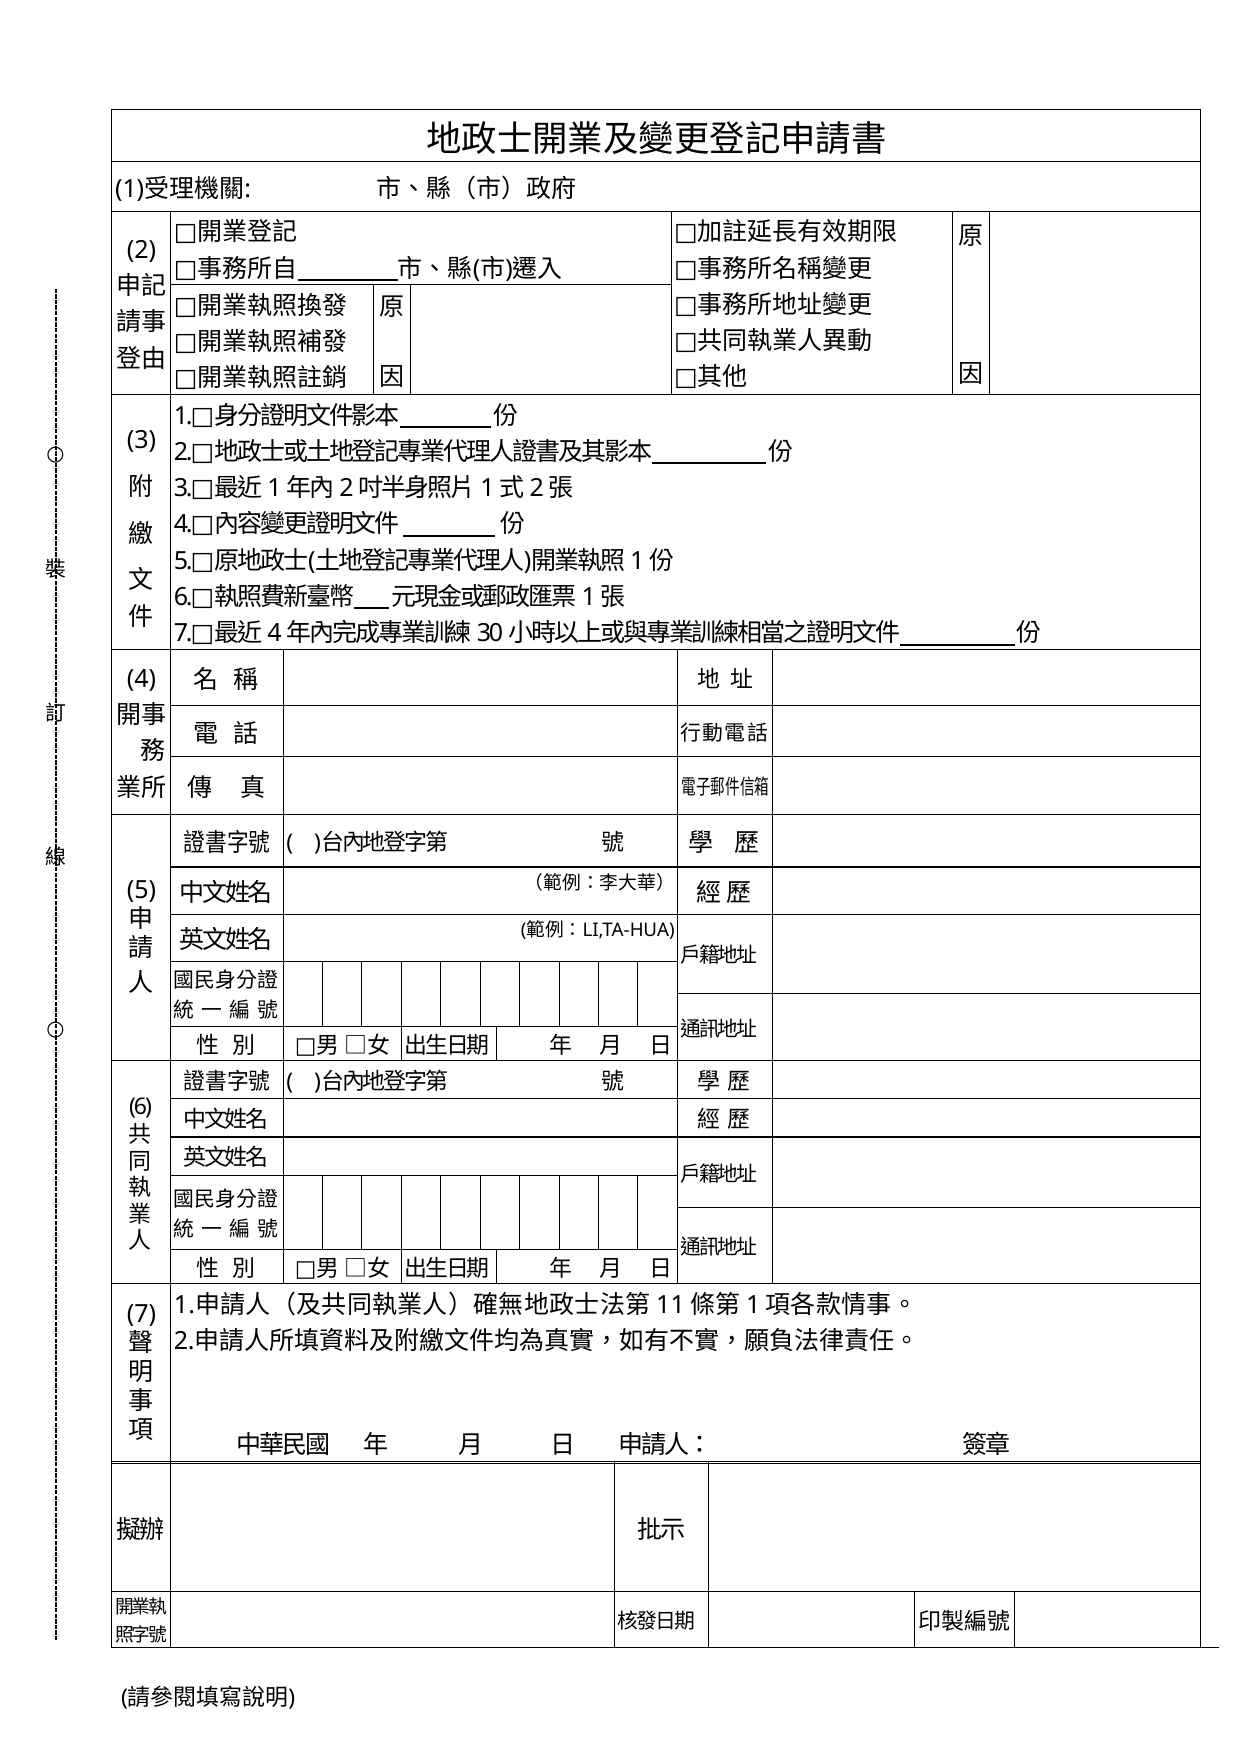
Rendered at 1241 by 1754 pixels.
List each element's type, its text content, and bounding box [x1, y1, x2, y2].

table_cell [284, 1138, 677, 1174]
table_cell [284, 650, 677, 705]
table_cell 電子郵件信箱 [678, 757, 772, 814]
table_cell (7) 聲 明 事 項 [112, 1284, 170, 1461]
table_cell [284, 757, 677, 814]
table_cell [773, 1099, 1200, 1136]
table_cell [1201, 109, 1219, 161]
table_cell [171, 1464, 614, 1591]
table_cell [709, 1464, 1200, 1591]
table_header [112, 75, 663, 109]
table_cell [481, 962, 519, 1026]
table_cell [638, 1176, 677, 1249]
table_cell [362, 962, 401, 1026]
table_cell 傳 真 [171, 757, 283, 814]
table_cell 名 稱 [171, 650, 283, 705]
text 線 [34, 840, 79, 870]
table_cell [599, 962, 637, 1026]
table_cell 性 別 [171, 1027, 283, 1060]
table_cell □加註延長有效期限 □事務所名稱變更 □事務所地址變更 □共同執業人異動 □其他 [672, 212, 952, 394]
table_cell [599, 1176, 637, 1249]
table_cell 批示 [615, 1464, 708, 1591]
table_cell 學 歷 [678, 815, 772, 866]
table_cell 年月日 [497, 1250, 677, 1283]
table_cell 地政士開業及變更登記申請書 [112, 110, 1200, 161]
table_cell (範例：LI,TA-HUA) [284, 915, 677, 961]
text ○ [34, 438, 79, 467]
table_cell 戶籍地址 [678, 1138, 772, 1207]
table_cell 年月日 [497, 1027, 677, 1060]
table_cell 中文姓名 [171, 868, 283, 913]
table_cell 學 歷 [678, 1061, 772, 1098]
table_cell [1015, 1592, 1200, 1647]
table_cell [402, 962, 440, 1026]
table_cell (4) 開事 務 業所 [112, 650, 170, 814]
table_cell 出生日期 [402, 1027, 496, 1060]
table_cell [560, 1176, 598, 1249]
table_cell 開業執照字號 [112, 1592, 170, 1647]
table_cell [773, 994, 1200, 1060]
table_cell (6) 共 同 執 業 人 [112, 1061, 170, 1283]
table_cell □男 □女 [284, 1027, 401, 1060]
table_cell (2) 申記 請事 登由 [112, 212, 170, 394]
table_cell □開業登記 □事務所自 市、縣(市)遷入 [171, 212, 671, 284]
table_cell [773, 915, 1200, 993]
text (請參閱填寫說明) [19, 102, 1162, 1714]
table_cell 證書字號 [171, 815, 283, 866]
table_cell [520, 962, 559, 1026]
table_cell [1201, 161, 1219, 1647]
table_cell 行動電話 [678, 706, 772, 756]
table_cell [773, 868, 1200, 913]
table_cell 經 歷 [678, 1099, 772, 1136]
table_cell 地 址 [678, 650, 772, 705]
table_cell [171, 1592, 614, 1647]
table_cell 國民身分證 統一編號 [171, 1176, 283, 1249]
table_cell [773, 757, 1200, 814]
table_cell [773, 1138, 1200, 1207]
table_cell [520, 1176, 559, 1249]
table_cell [441, 962, 480, 1026]
table_cell 經 歷 [678, 868, 772, 913]
table_cell 出生日期 [402, 1250, 496, 1283]
table_cell [411, 285, 671, 394]
table_cell [773, 706, 1200, 756]
table_cell 英文姓名 [171, 915, 283, 961]
table_cell 1.申請人（及共同執業人）確無地政士法第11條第1項各款情事。 2.申請人所填資料及附繳文件均為真實，如有不實，願負法律責任。 中華民國 年 月 日 申請人： 簽章 [171, 1284, 1200, 1461]
text ○ [34, 1013, 79, 1041]
table_cell ( )台內地登字第 號 [284, 815, 677, 866]
table_cell [481, 1176, 519, 1249]
table_cell (1)受理機關: 市、縣（市）政府 [112, 162, 1200, 211]
table_cell 1.□身分證明文件影本 份 2.□地政士或土地登記專業代理人證書及其影本 份 3.□最近1年內2吋半身照片1式2張 4.□內容變更證明文件 份 5.□原地政士(土地登記專業代理人)開業執照1份 6.□執照費新臺幣 元現金或郵政匯票1張 7.□最近4年內完成專業訓練30小時以上或與專業訓練相當之證明文件 份 [171, 395, 1200, 649]
table_cell □開業執照換發 □開業執照補發 □開業執照註銷 [171, 285, 373, 394]
table_cell [284, 706, 677, 756]
table_cell [773, 650, 1200, 705]
table_cell 印製編號 [915, 1592, 1014, 1647]
table_cell ( )台內地登字第 號 [284, 1061, 677, 1098]
table_cell [560, 962, 598, 1026]
table_cell [323, 962, 361, 1026]
table_cell □男 □女 [284, 1250, 401, 1283]
table_cell 原 因 [953, 212, 989, 394]
table_cell 性 別 [171, 1250, 283, 1283]
table_cell （範例：李大華） [284, 868, 677, 913]
table_cell [773, 1061, 1200, 1098]
table_cell 英文姓名 [171, 1138, 283, 1174]
table_cell [441, 1176, 480, 1249]
table_cell 戶籍地址 [678, 915, 772, 993]
table_cell [284, 1099, 677, 1136]
table_cell 通訊地址 [678, 1208, 772, 1283]
table_cell 通訊地址 [678, 994, 772, 1060]
table_cell [773, 815, 1200, 866]
table_cell [284, 1176, 322, 1249]
table_cell [284, 962, 322, 1026]
table_cell 擬辦 [112, 1464, 170, 1591]
table_cell [709, 1592, 914, 1647]
table_cell 證書字號 [171, 1061, 283, 1098]
table_cell 核發日期 [615, 1592, 708, 1647]
table_cell [323, 1176, 361, 1249]
text 訂 [34, 696, 79, 726]
table_cell [362, 1176, 401, 1249]
table_cell 國民身分證 統一編號 [171, 962, 283, 1026]
table_cell [402, 1176, 440, 1249]
table_cell [773, 1208, 1200, 1283]
table_cell (3) 附 繳 文 件 [112, 395, 170, 649]
table_cell 電 話 [171, 706, 283, 756]
text 裝 [34, 552, 79, 582]
table_cell (5) 申 請 人 [112, 815, 170, 1060]
table_cell 原 因 [374, 285, 410, 394]
table_cell [638, 962, 677, 1026]
table_cell 中文姓名 [171, 1099, 283, 1136]
table_cell [990, 212, 1200, 394]
table_header [663, 75, 1219, 109]
